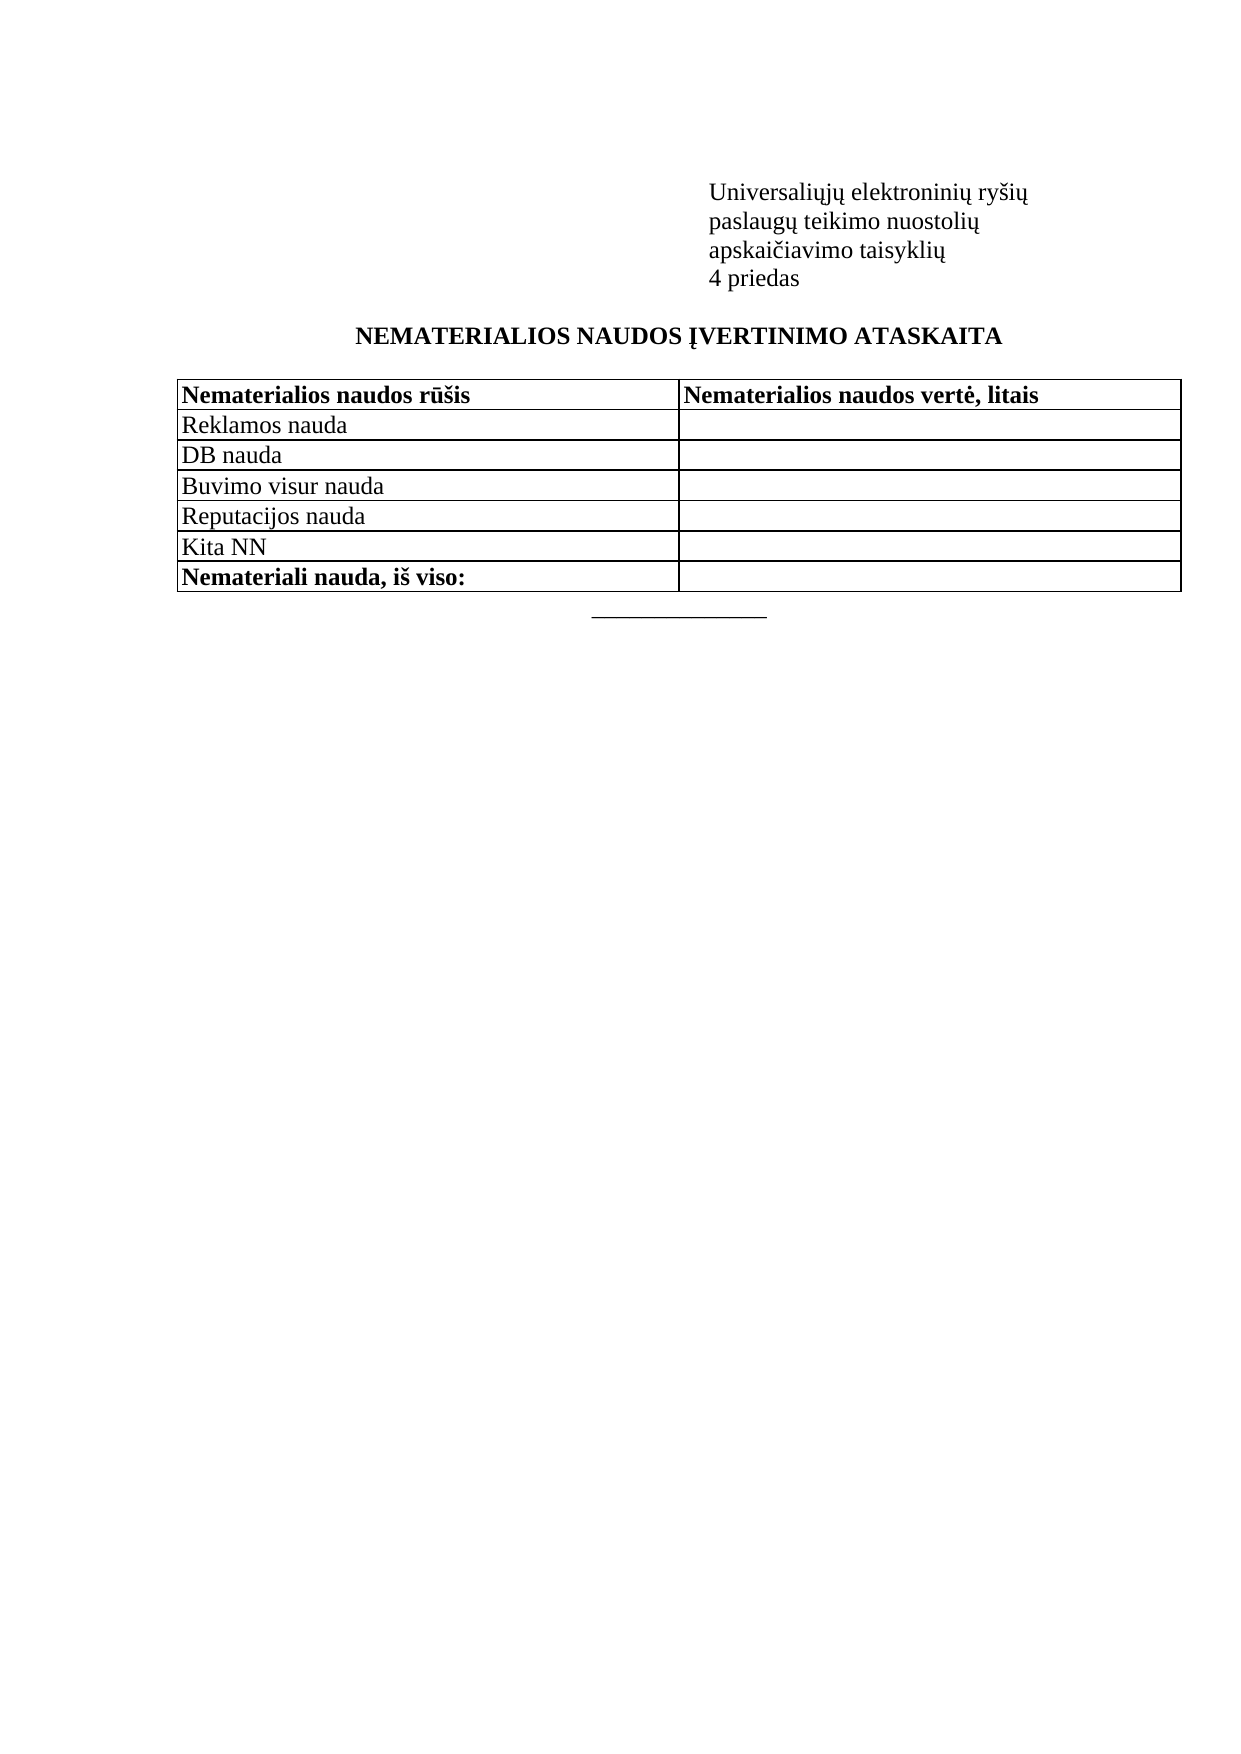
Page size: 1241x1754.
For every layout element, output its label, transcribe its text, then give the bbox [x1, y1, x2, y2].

text apskaičiavimo taisyklių [177, 235, 1181, 263]
text paslaugų teikimo nuostolių [177, 206, 1181, 235]
text Universaliųjų elektroninių ryšių [177, 177, 1181, 206]
text ______________ [177, 592, 1181, 621]
text 4 priedas [177, 263, 1181, 292]
text NEMATERIALIOS NAUDOS ĮVERTINIMO ATASKAITA [177, 321, 1181, 350]
